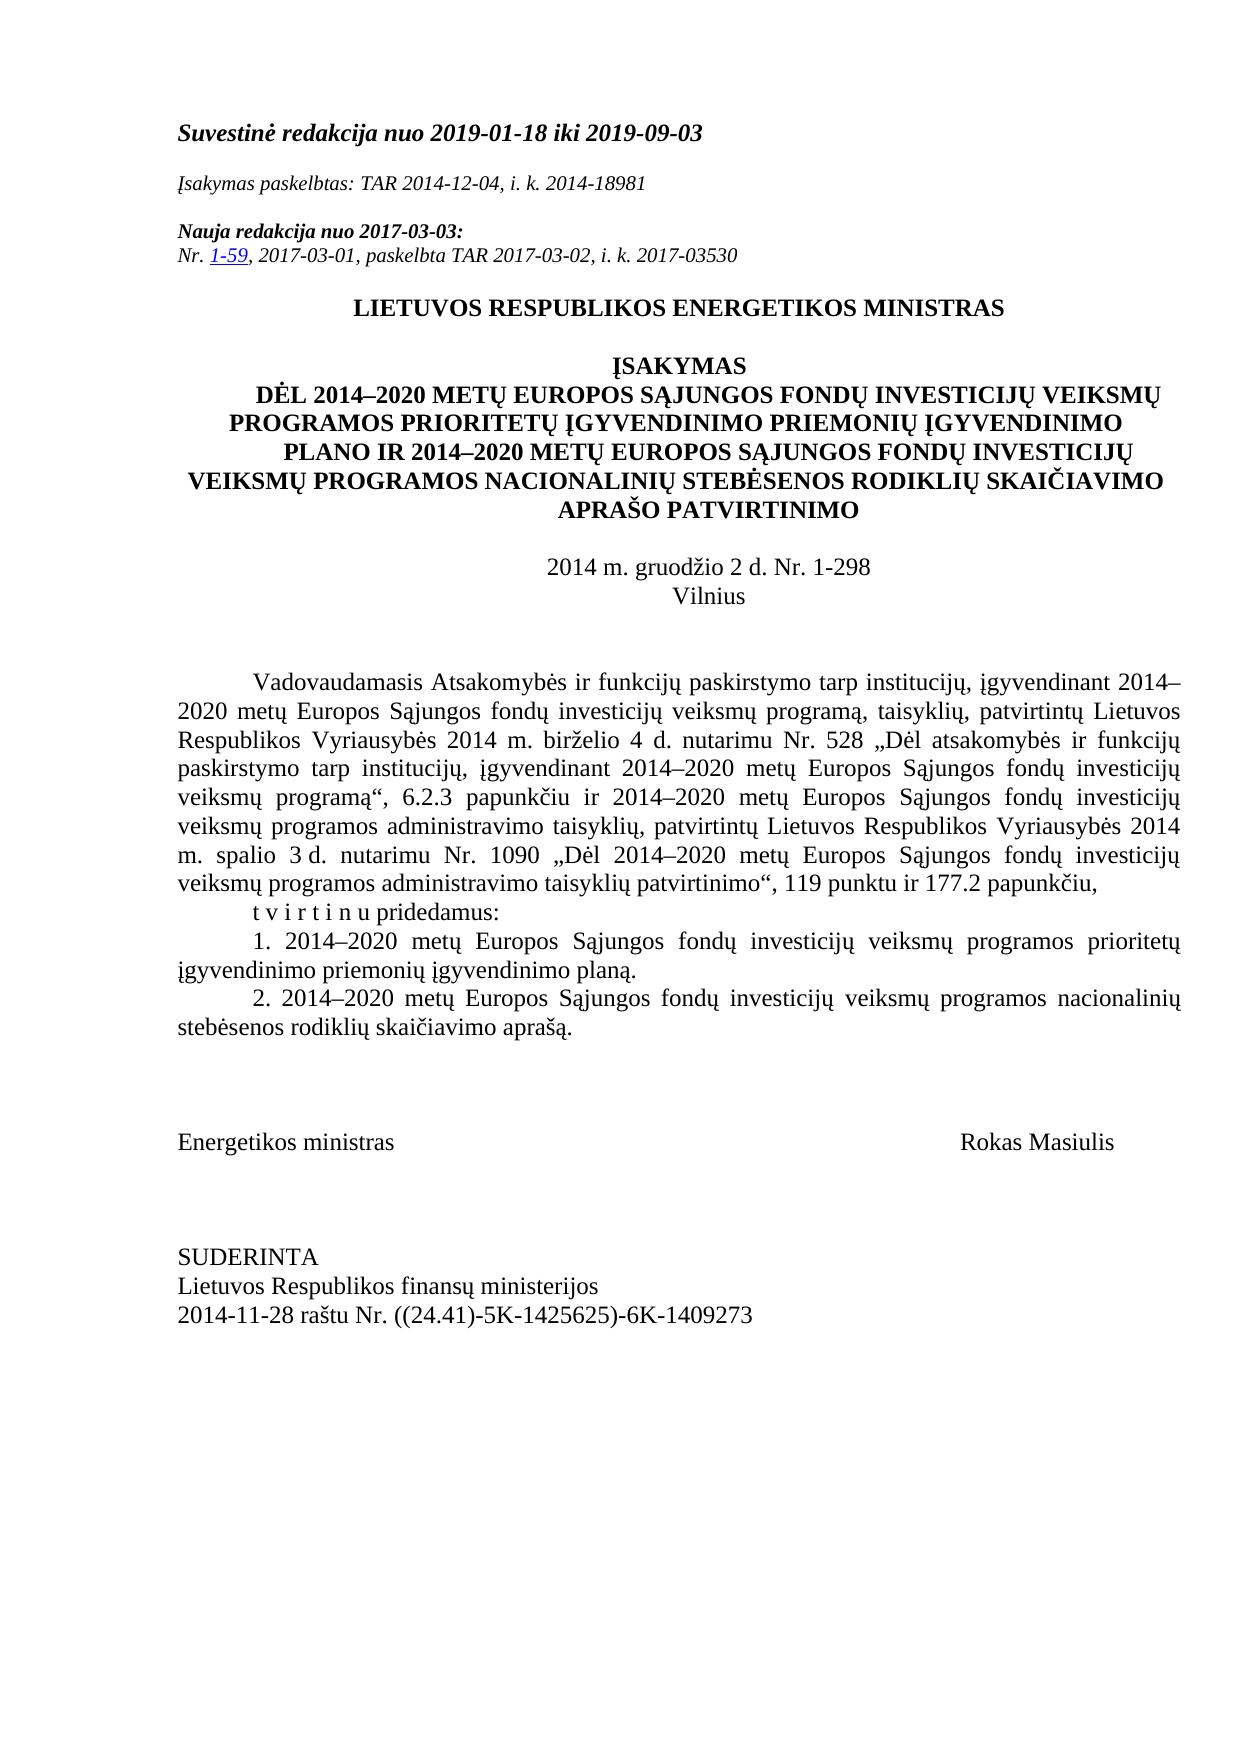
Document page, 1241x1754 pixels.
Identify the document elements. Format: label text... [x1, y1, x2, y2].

text 2. 2014–2020 metų Europos Sąjungos fondų investicijų veiksmų programos nacionalinių stebėsenos rodiklių skaičiavimo aprašą. [177, 983, 1181, 1041]
text ĮSAKYMAS [177, 351, 1181, 380]
text Nr. 1-59, 2017-03-01, paskelbta TAR 2017-03-02, i. k. 2017-03530 [177, 243, 1181, 267]
text DĖL 2014–2020 METŲ EUROPOS SĄJUNGOS FONDŲ INVESTICIJŲ VEIKSMŲ PROGRAMOS PRIORITETŲ ĮGYVENDINIMO PRIEMONIŲ ĮGYVENDINIMO [177, 380, 1181, 437]
text SUDERINTA [177, 1242, 1181, 1271]
text Įsakymas paskelbtas: TAR 2014-12-04, i. k. 2014-18981 [177, 171, 1181, 195]
text 2014-11-28 raštu Nr. ((24.41)-5K-1425625)-6K-1409273 [177, 1300, 1181, 1328]
text Suvestinė redakcija nuo 2019-01-18 iki 2019-09-03 [177, 118, 1181, 147]
text t v i r t i n u pridedamus: [177, 897, 1181, 926]
text LIETUVOS RESPUBLIKOS ENERGETIKOS MINISTRAS [177, 293, 1181, 322]
text Energetikos ministras Rokas Masiulis [177, 1127, 1181, 1156]
text Nauja redakcija nuo 2017-03-03: [177, 219, 1181, 243]
text Lietuvos Respublikos finansų ministerijos [177, 1271, 1181, 1300]
text PLANO IR 2014–2020 METŲ EUROPOS SĄJUNGOS FONDŲ INVESTICIJŲ VEIKSMŲ PROGRAMOS NACIONALINIŲ STEBĖSENOS RODIKLIŲ SKAIČIAVIMO [177, 437, 1181, 495]
text 1. 2014–2020 metų Europos Sąjungos fondų investicijų veiksmų programos prioritetų įgyvendinimo priemonių įgyvendinimo planą. [177, 926, 1181, 983]
text Vadovaudamasis Atsakomybės ir funkcijų paskirstymo tarp institucijų, įgyvendinant 2014– 2020 metų Europos Sąjungos fondų investicijų veiksmų programą, taisyklių, patvirtintų Lietuvos Respublikos Vyriausybės 2014 m. birželio 4 d. nutarimu Nr. 528 „Dėl atsakomybės ir funkcijų paskirstymo tarp institucijų, įgyvendinant 2014–2020 metų Europos Sąjungos fondų investicijų veiksmų programą“, 6.2.3 papunkčiu ir 2014–2020 metų Europos Sąjungos fondų investicijų veiksmų programos administravimo taisyklių, patvirtintų Lietuvos Respublikos Vyriausybės 2014 m. spalio 3 d. nutarimu Nr. 1090 „Dėl 2014–2020 metų Europos Sąjungos fondų investicijų veiksmų programos administravimo taisyklių patvirtinimo“, 119 punktu ir 177.2 papunkčiu, [177, 667, 1181, 897]
text Vilnius [177, 581, 1181, 610]
text 2014 m. gruodžio 2 d. Nr. 1-298 [177, 552, 1181, 581]
text APRAŠO PATVIRTINIMO [177, 495, 1181, 523]
